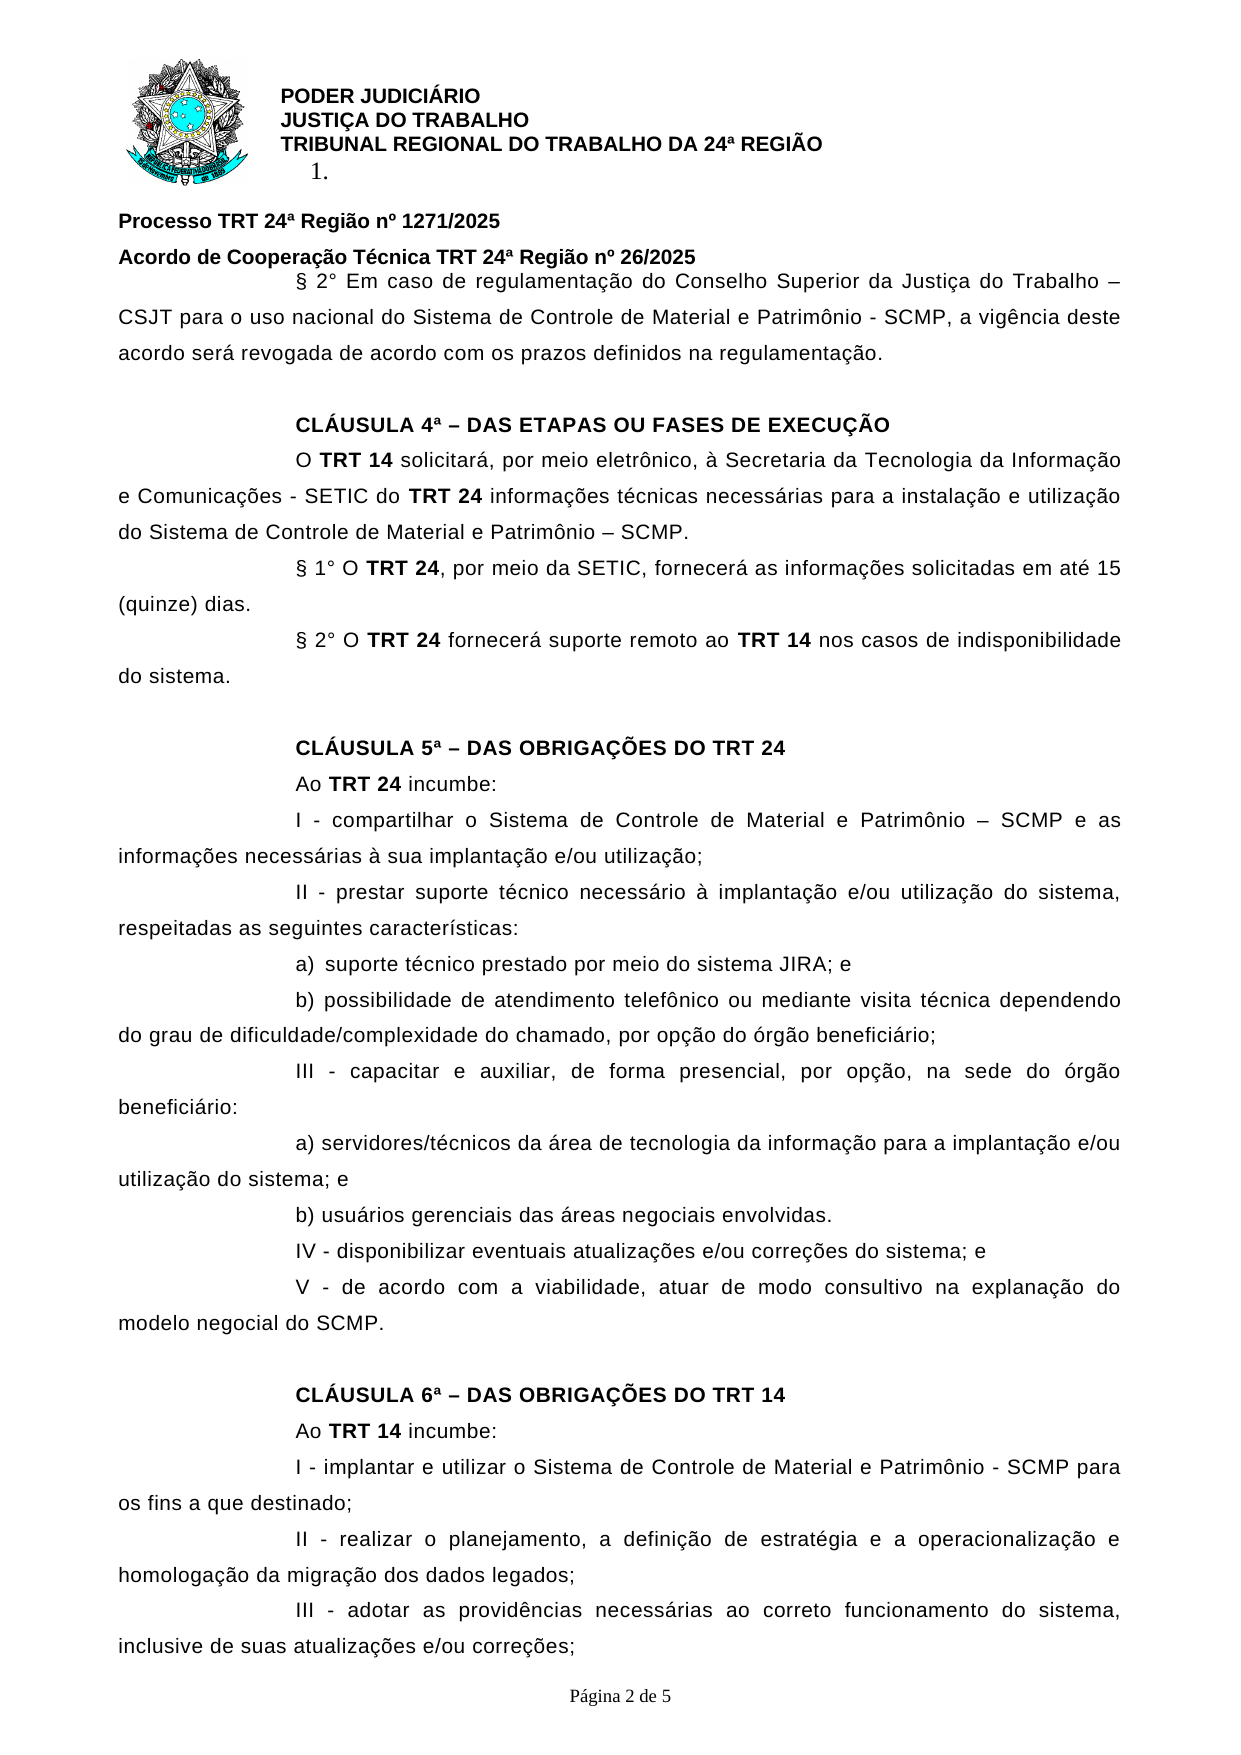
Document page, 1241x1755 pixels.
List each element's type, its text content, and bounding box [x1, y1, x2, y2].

text a) servidores/técnicos da área de tecnologia da informação para a implantação e/ou utilização do sistema; e [118, 1131, 1122, 1191]
text I - implantar e utilizar o Sistema de Controle de Material e Patrimônio - SCMP para os fins a que destinado; [118, 1454, 1122, 1514]
text III - capacitar e auxiliar, de forma presencial, por opção, na sede do órgão beneficiário: [118, 1059, 1122, 1119]
text CLÁUSULA 5ª – DAS OBRIGAÇÕES DO TRT 24 [118, 736, 1122, 760]
text III - adotar as providências necessárias ao correto funcionamento do sistema, inclusive de suas atualizações e/ou correções; [118, 1598, 1122, 1658]
list suporte técnico prestado por meio do sistema JIRA; e [295, 951, 1122, 975]
text V - de acordo com a viabilidade, atuar de modo consultivo na explanação do modelo negocial do SCMP. [118, 1275, 1122, 1335]
text § 2° Em caso de regulamentação do Conselho Superior da Justiça do Trabalho – CSJT para o uso nacional do Sistema de Controle de Material e Patrimônio - SCMP, a vigência deste acordo será revogada de acordo com os prazos definidos na regulamentação. [118, 269, 1122, 364]
text II - prestar suporte técnico necessário à implantação e/ou utilização do sistema, respeitadas as seguintes características: [118, 879, 1122, 939]
text O TRT 14 solicitará, por meio eletrônico, à Secretaria da Tecnologia da Informação e Comunicações - SETIC do TRT 24 informações técnicas necessárias para a instalação e utilização do Sistema de Controle de Material e Patrimônio – SCMP. [118, 448, 1122, 544]
text § 2° O TRT 24 fornecerá suporte remoto ao TRT 14 nos casos de indisponibilidade do sistema. [118, 628, 1122, 688]
text IV - disponibilizar eventuais atualizações e/ou correções do sistema; e [118, 1239, 1122, 1263]
text Ao TRT 14 incumbe: [118, 1419, 1122, 1443]
text CLÁUSULA 6ª – DAS OBRIGAÇÕES DO TRT 14 [118, 1383, 1122, 1407]
text I - compartilhar o Sistema de Controle de Material e Patrimônio – SCMP e as informações necessárias à sua implantação e/ou utilização; [118, 808, 1122, 868]
text § 1° O TRT 24, por meio da SETIC, fornecerá as informações solicitadas em até 15 (quinze) dias. [118, 556, 1122, 616]
text II - realizar o planejamento, a definição de estratégia e a operacionalização e homologação da migração dos dados legados; [118, 1526, 1122, 1586]
text Ao TRT 24 incumbe: [118, 772, 1122, 796]
text b) usuários gerenciais das áreas negociais envolvidas. [118, 1203, 1122, 1227]
text CLÁUSULA 4ª – DAS ETAPAS OU FASES DE EXECUÇÃO [118, 412, 1122, 436]
text b) possibilidade de atendimento telefônico ou mediante visita técnica dependendo do grau de dificuldade/complexidade do chamado, por opção do órgão beneficiário; [118, 987, 1122, 1047]
